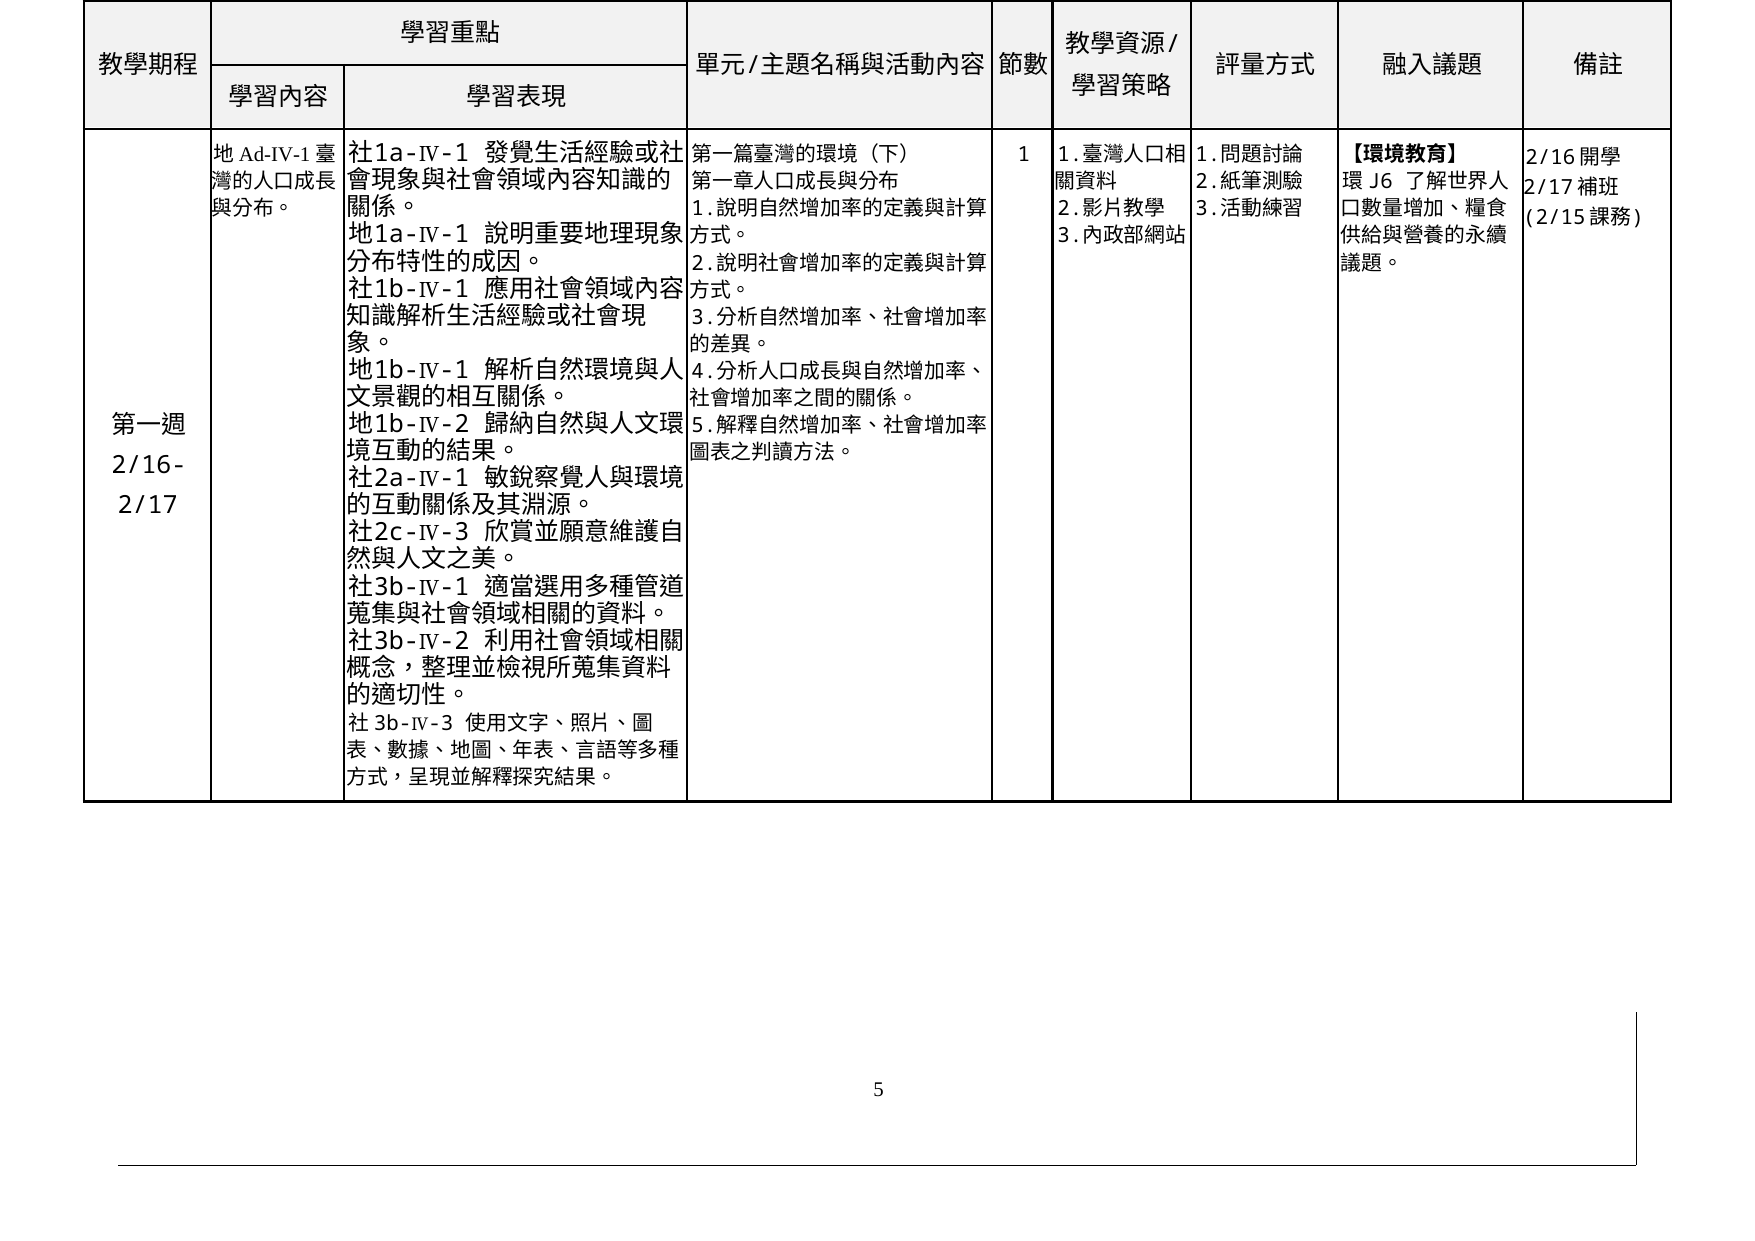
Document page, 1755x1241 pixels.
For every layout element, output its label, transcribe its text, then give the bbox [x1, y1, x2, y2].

table_header 單元/主題名稱與活動內容 [688, 2, 991, 127]
table_header 備註 [1524, 2, 1670, 127]
table_cell 1.臺灣人口相關資料 2.影片教學 3.內政部網站 [1054, 130, 1190, 800]
table_header 評量方式 [1192, 2, 1337, 127]
table_header 節數 [993, 2, 1051, 127]
table_cell 社1a-Ⅳ-1 發覺生活經驗或社會現象與社會領域內容知識的關係。 地1a-Ⅳ-1 說明重要地理現象分布特性的成因。 社1b-Ⅳ-1 應用社會領域內容知識解析生活經驗或社會現象。 地1b-Ⅳ-1 解析自然環境與人文景觀的相互關係。 地1b-Ⅳ-2 歸納自然與人文環境互動的結果。 社2a-Ⅳ-1 敏銳察覺人與環境的互動關係及其淵源。 社2c-Ⅳ-3 欣賞並願意維護自然與人文之美。 社3b-Ⅳ-1 適當選用多種管道蒐集與社會領域相關的資料。 社3b-Ⅳ-2 利用社會領域相關概念，整理並檢視所蒐集資料的適切性。 社3b-Ⅳ-3 使用文字、照片、圖表、數據、地圖、年表、言語等多種方式，呈現並解釋探究結果。 [345, 130, 686, 800]
table_cell 學習表現 [345, 66, 686, 127]
table_cell 1 [993, 130, 1051, 800]
table_cell 2/16開學 2/17補班(2/15課務) [1524, 130, 1670, 800]
table_cell 地Ad-IV-1 臺灣的人口成長與分布。 [212, 130, 343, 800]
table_cell 第一篇臺灣的環境（下） 第一章人口成長與分布 1.說明自然增加率的定義與計算方式。 2.說明社會增加率的定義與計算方式。 3.分析自然增加率、社會增加率的差異。 4.分析人口成長與自然增加率、社會增加率之間的關係。 5.解釋自然增加率、社會增加率圖表之判讀方法。 [688, 130, 991, 800]
table_cell 學習內容 [212, 66, 343, 127]
table_cell 1.問題討論 2.紙筆測驗 3.活動練習 [1192, 130, 1337, 800]
table_header 教學資源/學習策略 [1054, 2, 1190, 127]
table_cell 第一週 2/16-2/17 [85, 130, 210, 800]
table_header 學習重點 [212, 2, 686, 64]
table_header 融入議題 [1339, 2, 1522, 127]
table_cell 【環境教育】 環J6 了解世界人口數量增加、糧食供給與營養的永續議題。 [1339, 130, 1522, 800]
table_header 教學期程 [85, 2, 210, 127]
